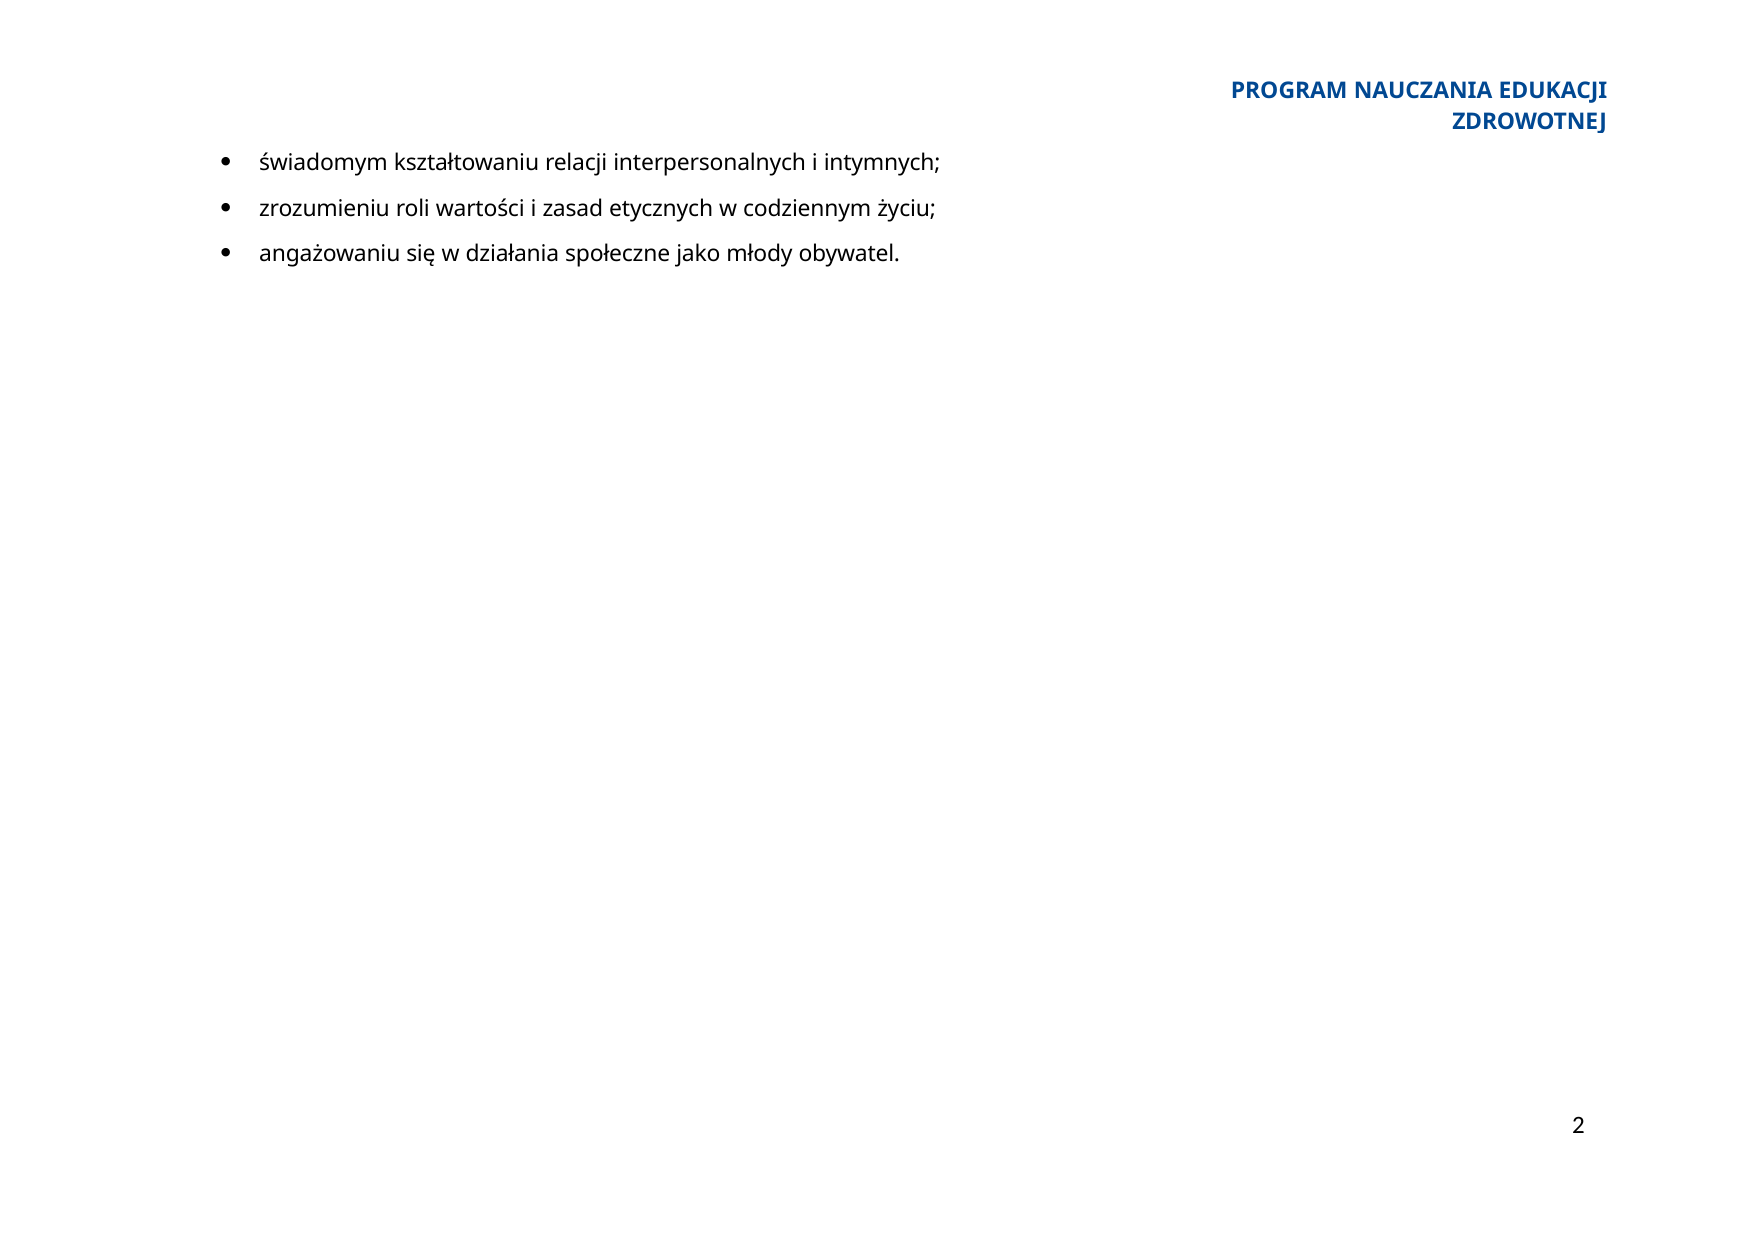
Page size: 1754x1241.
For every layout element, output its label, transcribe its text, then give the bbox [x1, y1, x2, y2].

list zrozumieniu roli wartości i zasad etycznych w codziennym życiu; [221, 192, 1621, 223]
list angażowaniu się w działania społeczne jako młody obywatel. [221, 237, 1621, 268]
list świadomym kształtowaniu relacji interpersonalnych i intymnych; [221, 146, 1621, 177]
